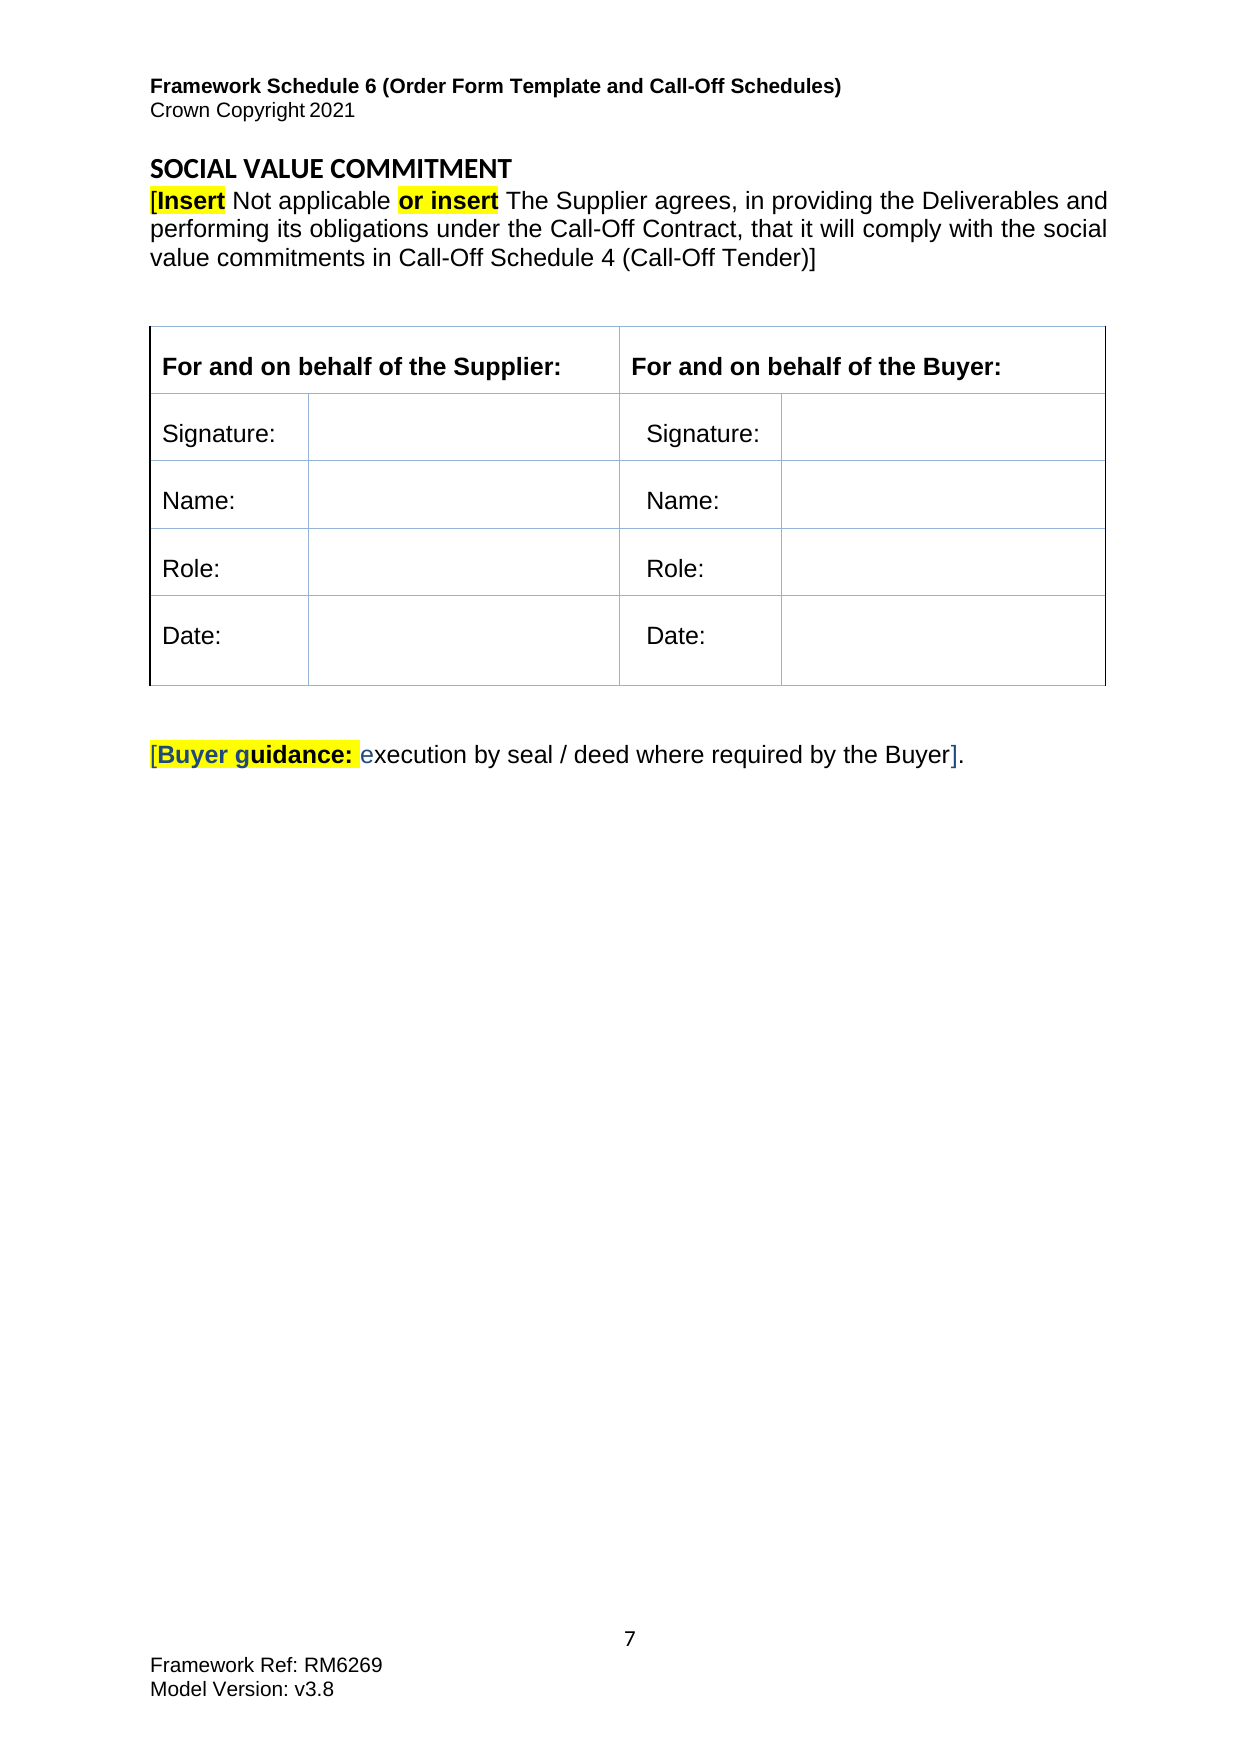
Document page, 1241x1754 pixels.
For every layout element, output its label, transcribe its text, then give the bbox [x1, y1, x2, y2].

table_cell Date: [620, 596, 781, 685]
table_cell [782, 529, 1105, 595]
table_cell [782, 461, 1105, 527]
text [Insert Not applicable or insert The Supplier agrees, in providing the Deliverables and performing its obligations under the Call-Off Contract, that it will comply with the social value commitments in Call-Off Schedule 4 (Call-Off Tender)] [150, 186, 1109, 272]
table_cell Name: [620, 461, 781, 527]
table_cell [309, 394, 619, 460]
table_cell Date: [151, 596, 308, 685]
table_cell [782, 596, 1105, 685]
table_cell Signature: [620, 394, 781, 460]
subtitle SOCIAL VALUE COMMITMENT [150, 150, 1109, 186]
table_cell [309, 596, 619, 685]
table_cell Role: [151, 529, 308, 595]
table_cell Name: [151, 461, 308, 527]
table_header For and on behalf of the Supplier: [151, 327, 619, 393]
table_cell [309, 461, 619, 527]
table_cell Role: [620, 529, 781, 595]
text [Buyer guidance: execution by seal / deed where required by the Buyer]. [150, 739, 1109, 768]
table_cell [309, 529, 619, 595]
table_cell [782, 394, 1105, 460]
table_cell Signature: [151, 394, 308, 460]
table_header For and on behalf of the Buyer: [620, 327, 1105, 393]
